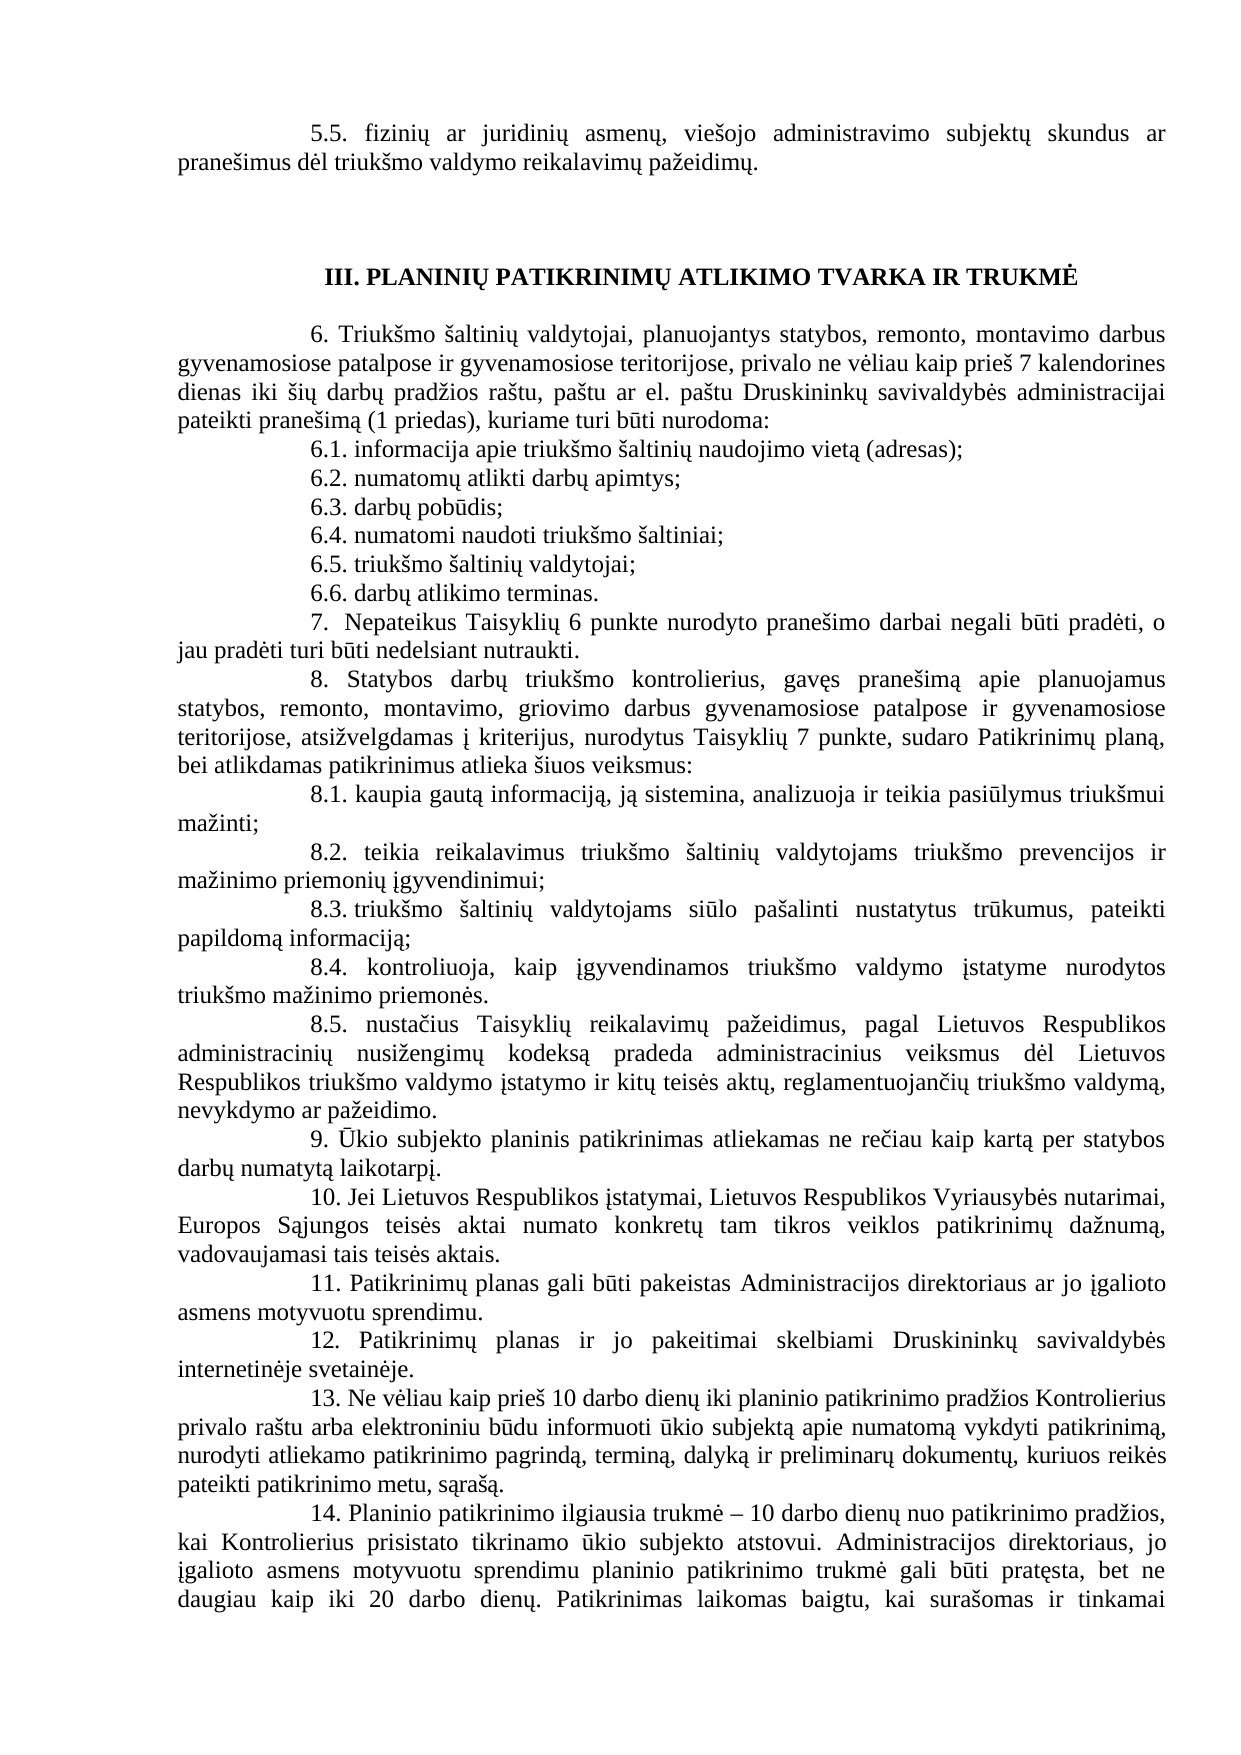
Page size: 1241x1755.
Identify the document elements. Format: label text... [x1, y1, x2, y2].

text 6.5. triukšmo šaltinių valdytojai; [177, 549, 1167, 578]
text 8. Statybos darbų triukšmo kontrolierius, gavęs pranešimą apie planuojamus statybos, remonto, montavimo, griovimo darbus gyvenamosiose patalpose ir gyvenamosiose teritorijose, atsižvelgdamas į kriterijus, nurodytus Taisyklių 7 punkte, sudaro Patikrinimų planą, bei atlikdamas patikrinimus atlieka šiuos veiksmus: [177, 664, 1167, 779]
text 6.4. numatomi naudoti triukšmo šaltiniai; [177, 521, 1167, 549]
text 6.1. informacija apie triukšmo šaltinių naudojimo vietą (adresas); [177, 434, 1167, 463]
text 7. Nepateikus Taisyklių 6 punkte nurodyto pranešimo darbai negali būti pradėti, o jau pradėti turi būti nedelsiant nutraukti. [177, 607, 1167, 664]
text 6.2. numatomų atlikti darbų apimtys; [177, 463, 1167, 492]
text 9. Ūkio subjekto planinis patikrinimas atliekamas ne rečiau kaip kartą per statybos darbų numatytą laikotarpį. [177, 1124, 1167, 1182]
text 14. Planinio patikrinimo ilgiausia trukmė – 10 darbo dienų nuo patikrinimo pradžios, kai Kontrolierius prisistato tikrinamo ūkio subjekto atstovui. Administracijos direktoriaus, jo įgalioto asmens motyvuotu sprendimu planinio patikrinimo trukmė gali būti pratęsta, bet ne daugiau kaip iki 20 darbo dienų. Patikrinimas laikomas baigtu, kai surašomas ir tinkamai [177, 1498, 1167, 1613]
text 6.6. darbų atlikimo terminas. [177, 578, 1167, 607]
text 8.1. kaupia gautą informaciją, ją sistemina, analizuoja ir teikia pasiūlymus triukšmui mažinti; [177, 779, 1167, 837]
text 12. Patikrinimų planas ir jo pakeitimai skelbiami Druskininkų savivaldybės internetinėje svetainėje. [177, 1326, 1167, 1383]
text III. PLANINIŲ PATIKRINIMŲ ATLIKIMO TVARKA IR TRUKMĖ [177, 262, 1167, 291]
text 8.2. teikia reikalavimus triukšmo šaltinių valdytojams triukšmo prevencijos ir mažinimo priemonių įgyvendinimui; [177, 837, 1167, 894]
text 5.5. fizinių ar juridinių asmenų, viešojo administravimo subjektų skundus ar pranešimus dėl triukšmo valdymo reikalavimų pažeidimų. [177, 118, 1167, 176]
text 11. Patikrinimų planas gali būti pakeistas Administracijos direktoriaus ar jo įgalioto asmens motyvuotu sprendimu. [177, 1268, 1167, 1326]
text 8.5. nustačius Taisyklių reikalavimų pažeidimus, pagal Lietuvos Respublikos administracinių nusižengimų kodeksą pradeda administracinius veiksmus dėl Lietuvos Respublikos triukšmo valdymo įstatymo ir kitų teisės aktų, reglamentuojančių triukšmo valdymą, nevykdymo ar pažeidimo. [177, 1009, 1167, 1124]
text 13. Ne vėliau kaip prieš 10 darbo dienų iki planinio patikrinimo pradžios Kontrolierius privalo raštu arba elektroniniu būdu informuoti ūkio subjektą apie numatomą vykdyti patikrinimą, nurodyti atliekamo patikrinimo pagrindą, terminą, dalyką ir preliminarų dokumentų, kuriuos reikės pateikti patikrinimo metu, sąrašą. [177, 1383, 1167, 1498]
text 10. Jei Lietuvos Respublikos įstatymai, Lietuvos Respublikos Vyriausybės nutarimai, Europos Sąjungos teisės aktai numato konkretų tam tikros veiklos patikrinimų dažnumą, vadovaujamasi tais teisės aktais. [177, 1182, 1167, 1268]
text 8.4. kontroliuoja, kaip įgyvendinamos triukšmo valdymo įstatyme nurodytos triukšmo mažinimo priemonės. [177, 952, 1167, 1009]
text 6.3. darbų pobūdis; [236, 492, 1167, 521]
text 6. Triukšmo šaltinių valdytojai, planuojantys statybos, remonto, montavimo darbus gyvenamosiose patalpose ir gyvenamosiose teritorijose, privalo ne vėliau kaip prieš 7 kalendorines dienas iki šių darbų pradžios raštu, paštu ar el. paštu Druskininkų savivaldybės administracijai pateikti pranešimą (1 priedas), kuriame turi būti nurodoma: [177, 319, 1167, 434]
text 8.3. triukšmo šaltinių valdytojams siūlo pašalinti nustatytus trūkumus, pateikti papildomą informaciją; [177, 894, 1167, 952]
